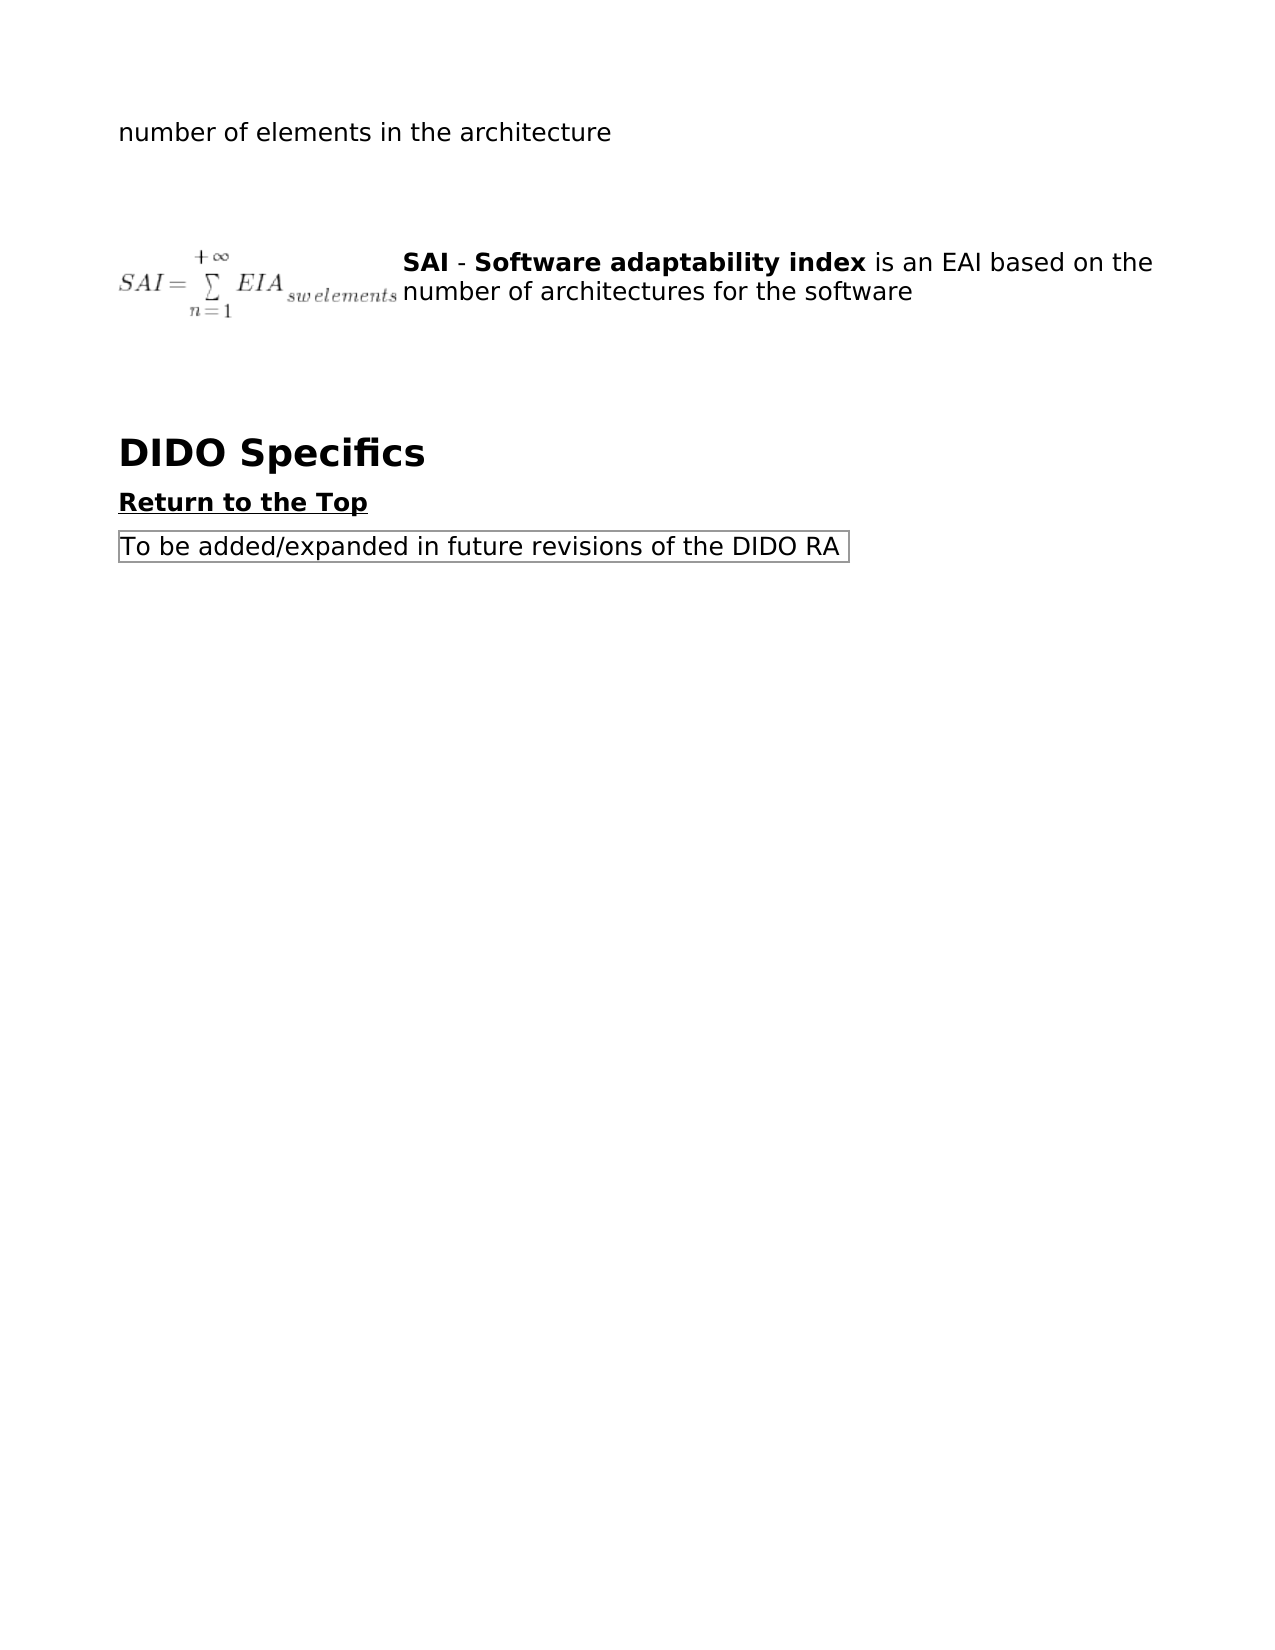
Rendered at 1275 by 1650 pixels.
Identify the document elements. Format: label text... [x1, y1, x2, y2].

text SAI - Software adaptability index is an EAI based on the number of architectures for the software o [118, 248, 1157, 394]
text number of elements in the architecture o [118, 118, 1157, 235]
subtitle DIDO Specifics [118, 432, 1157, 476]
text [850, 530, 1157, 563]
picture [118, 247, 403, 326]
text To be added/expanded in future revisions of the DIDO RA [120, 532, 848, 561]
text Return to the Top [118, 488, 1157, 517]
